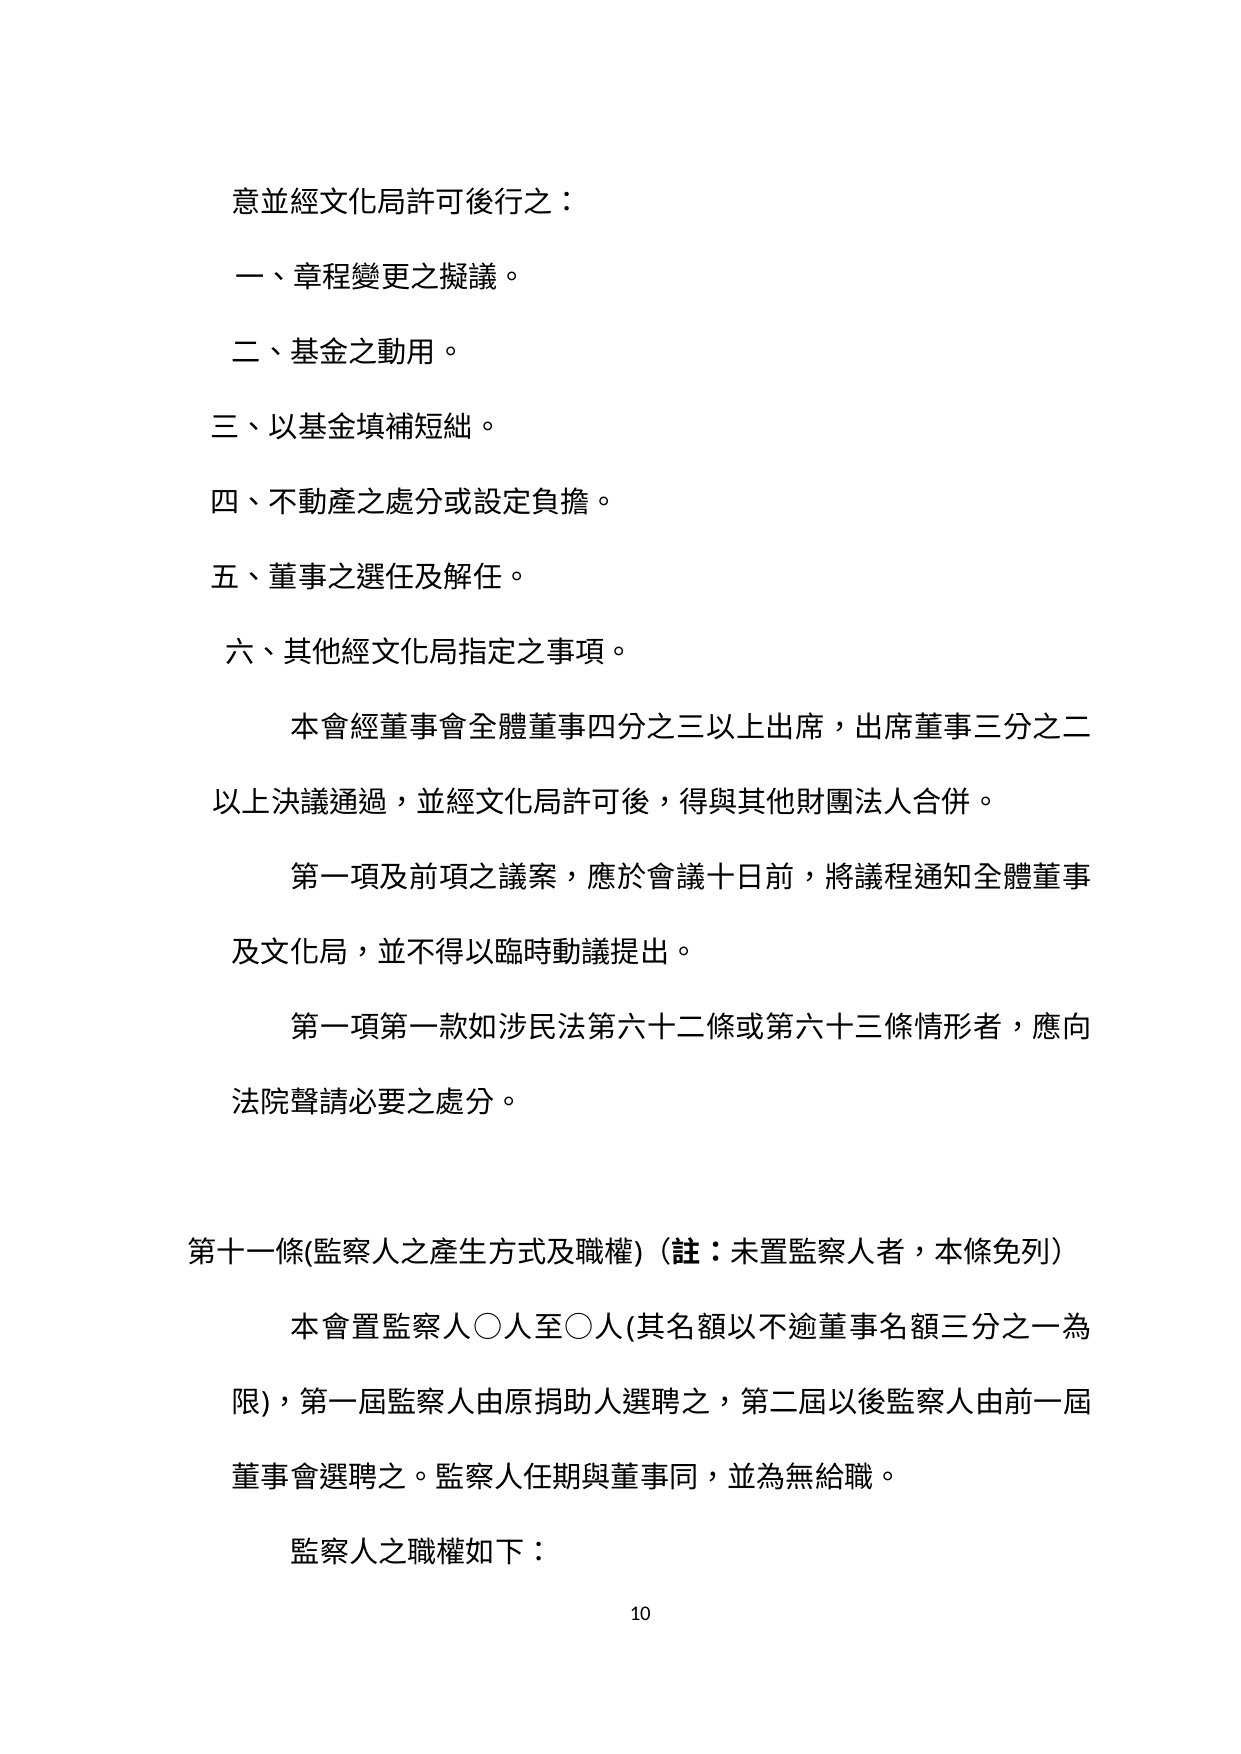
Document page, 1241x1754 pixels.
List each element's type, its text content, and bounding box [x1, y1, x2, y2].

text 意並經文化局許可後行之： [231, 162, 1093, 237]
text 第一項及前項之議案，應於會議十日前，將議程通知全體董事及文化局，並不得以臨時動議提出。 [231, 837, 1093, 987]
text 一、章程變更之擬議。 [212, 237, 1093, 312]
text 二、基金之動用。 [216, 312, 1093, 387]
text 本會置監察人○人至○人(其名額以不逾董事名額三分之一為限)，第一屆監察人由原捐助人選聘之，第二屆以後監察人由前一屆董事會選聘之。監察人任期與董事同，並為無給職。 [231, 1287, 1093, 1512]
text 三、以基金填補短絀。 [187, 387, 1093, 462]
text 五、董事之選任及解任。 [187, 537, 1093, 612]
text 第十一條(監察人之產生方式及職權)（註：未置監察人者，本條免列） [187, 1212, 1093, 1287]
text 四、不動產之處分或設定負擔。 [187, 462, 1093, 537]
text 第一項第一款如涉民法第六十二條或第六十三條情形者，應向法院聲請必要之處分。 [231, 987, 1093, 1137]
text 監察人之職權如下： [231, 1512, 1093, 1587]
text 本會經董事會全體董事四分之三以上出席，出席董事三分之二以上決議通過，並經文化局許可後，得與其他財團法人合併。 [212, 687, 1093, 837]
text 六、其他經文化局指定之事項。 [217, 612, 1093, 687]
